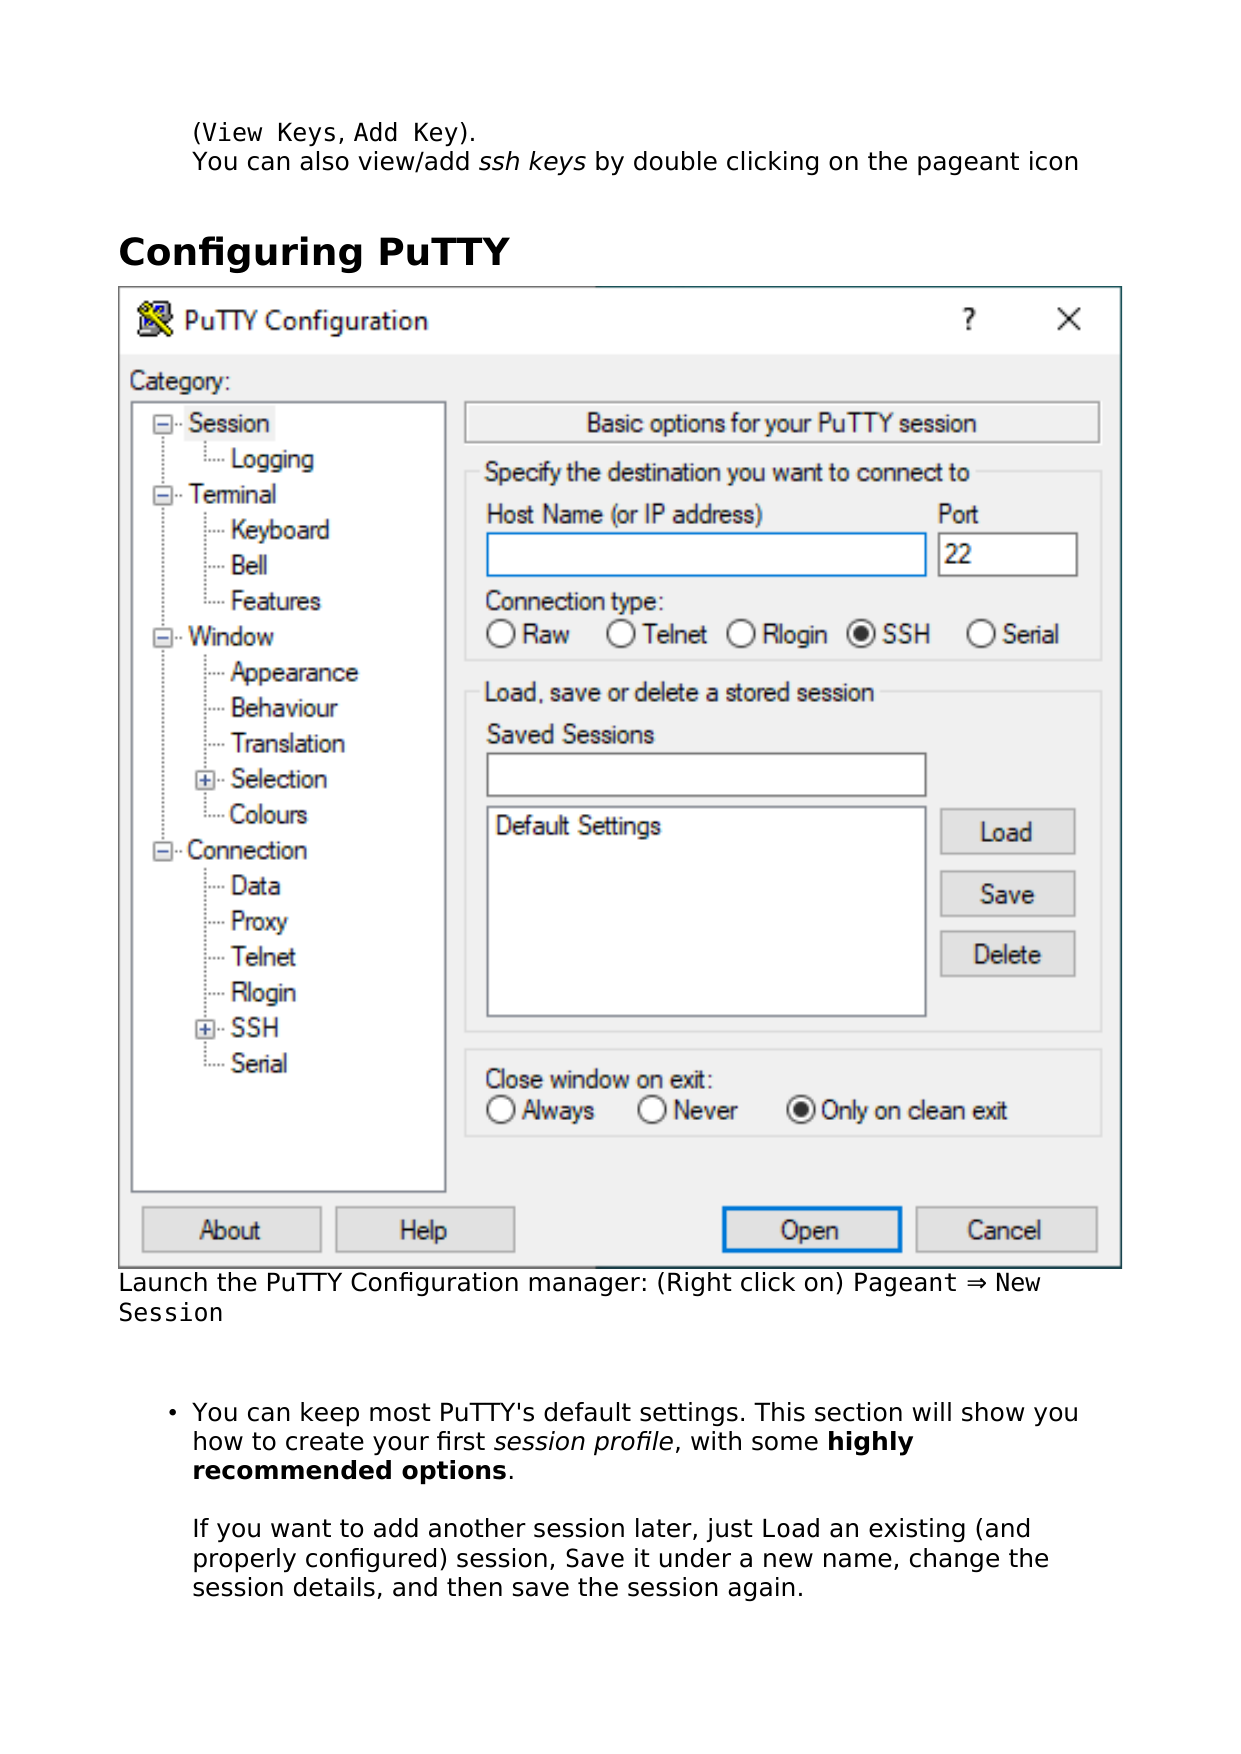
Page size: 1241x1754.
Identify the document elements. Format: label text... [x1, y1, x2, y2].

subtitle Configuring PuTTY [118, 231, 1122, 274]
list (View Keys, Add Key). You can also view/add ssh keys by double clicking on the pageant icon [177, 118, 1122, 206]
picture [118, 286, 1123, 1269]
text Launch the PuTTY Configuration manager: (Right click on) Pageant ⇒ New Session [118, 1269, 1122, 1356]
list You can keep most PuTTY's default settings. This section will show you how to create your first session profile, with some highly recommended options. If you want to add another session later, just Load an existing (and properly configured) session, Save it under a new name, change the session details, and then save the session again. [177, 1398, 1122, 1602]
